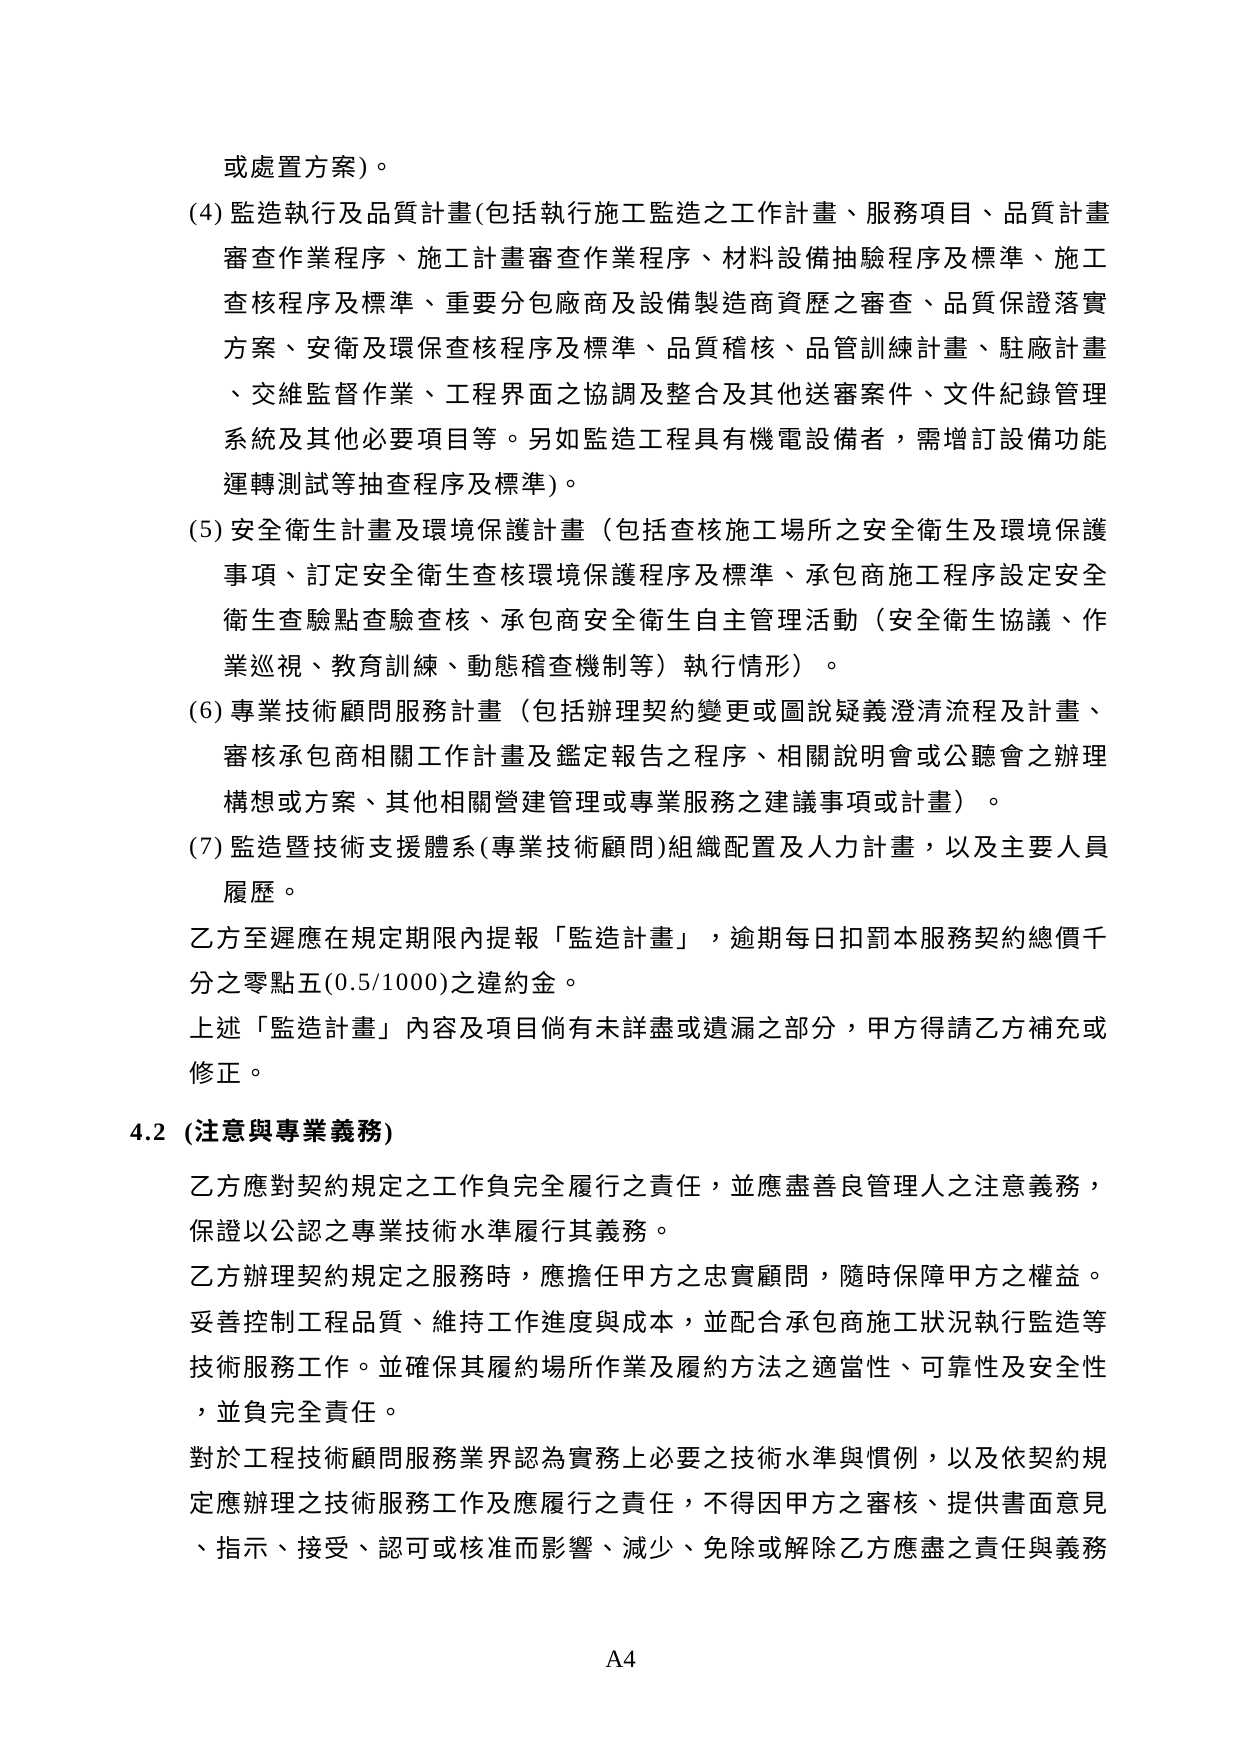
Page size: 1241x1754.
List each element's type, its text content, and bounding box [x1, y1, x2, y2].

text 對於工程技術顧問服務業界認為實務上必要之技術水準與慣例，以及依契約規定應辦理之技術服務工作及應履行之責任，不得因甲方之審核、提供書面意見、指示、接受、認可或核准而影響、減少、免除或解除乙方應盡之責任與義務 [189, 1438, 1110, 1565]
list 或處置方案)。 [189, 148, 1110, 184]
subtitle (注意與專業義務) [130, 1112, 1110, 1148]
text 乙方至遲應在規定期限內提報「監造計畫」，逾期每日扣罰本服務契約總價千分之零點五(0.5/1000)之違約金。 [189, 918, 1110, 999]
list 監造執行及品質計畫(包括執行施工監造之工作計畫、服務項目、品質計畫審查作業程序、施工計畫審查作業程序、材料設備抽驗程序及標準、施工查核程序及標準、重要分包廠商及設備製造商資歷之審查、品質保證落實方案、安衛及環保查核程序及標準、品質稽核、品管訓練計畫、駐廠計畫、交維監督作業、工程界面之協調及整合及其他送審案件、文件紀錄管理系統及其他必要項目等。另如監造工程具有機電設備者，需增訂設備功能運轉測試等抽查程序及標準)。 [189, 193, 1110, 501]
list 專業技術顧問服務計畫（包括辦理契約變更或圖說疑義澄清流程及計畫、審核承包商相關工作計畫及鑑定報告之程序、相關說明會或公聽會之辦理構想或方案、其他相關營建管理或專業服務之建議事項或計畫）。 [189, 691, 1110, 818]
text 乙方辦理契約規定之服務時，應擔任甲方之忠實顧問，隨時保障甲方之權益。妥善控制工程品質、維持工作進度與成本，並配合承包商施工狀況執行監造等技術服務工作。並確保其履約場所作業及履約方法之適當性、可靠性及安全性，並負完全責任。 [189, 1257, 1110, 1429]
text 乙方應對契約規定之工作負完全履行之責任，並應盡善良管理人之注意義務，保證以公認之專業技術水準履行其義務。 [189, 1166, 1110, 1248]
list 安全衛生計畫及環境保護計畫（包括查核施工場所之安全衛生及環境保護事項、訂定安全衛生查核環境保護程序及標準、承包商施工程序設定安全衛生查驗點查驗查核、承包商安全衛生自主管理活動（安全衛生協議、作業巡視、教育訓練、動態稽查機制等）執行情形）。 [189, 510, 1110, 682]
list 監造暨技術支援體系(專業技術顧問)組織配置及人力計畫，以及主要人員履歷。 [189, 827, 1110, 909]
text 上述「監造計畫」內容及項目倘有未詳盡或遺漏之部分，甲方得請乙方補充或修正。 [189, 1009, 1110, 1090]
